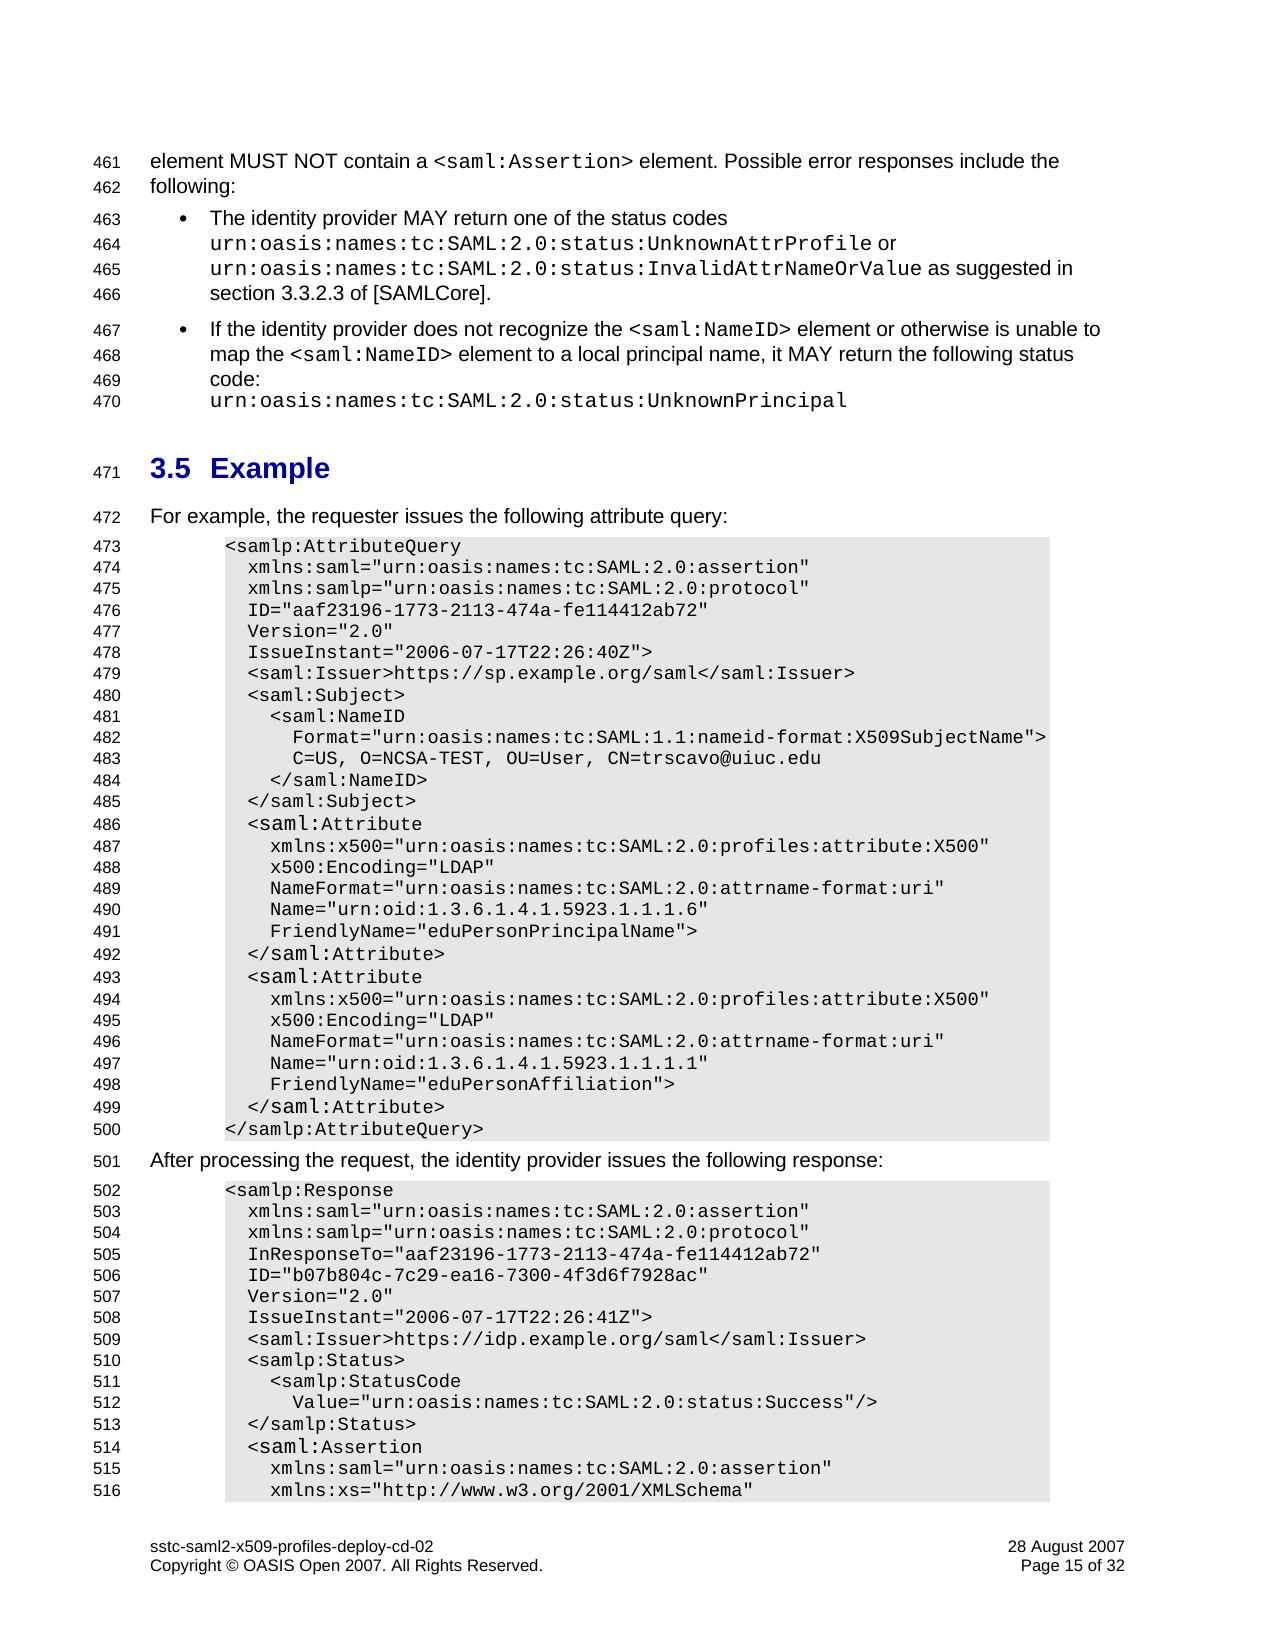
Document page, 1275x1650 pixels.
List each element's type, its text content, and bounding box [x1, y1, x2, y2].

text <saml:Issuer>https://idp.example.org/saml</saml:Issuer> [225, 1329, 1050, 1351]
list If the identity provider does not recognize the <saml:NameID> element or otherwise is unable to map the <saml:NameID> element to a local principal name, it MAY return the following status code: urn:oasis:names:tc:SAML:2.0:status:UnknownPrincipal [180, 317, 1125, 414]
text xmlns:x500="urn:oasis:names:tc:SAML:2.0:profiles:attribute:X500" [225, 990, 1050, 1011]
text </saml:NameID> [225, 770, 1050, 792]
text xmlns:saml="urn:oasis:names:tc:SAML:2.0:assertion" [225, 558, 1050, 579]
text </samlp:AttributeQuery> [225, 1119, 1050, 1141]
text Value="urn:oasis:names:tc:SAML:2.0:status:Success"/> [225, 1393, 1050, 1414]
text x500:Encoding="LDAP" [225, 1011, 1050, 1032]
text For example, the requester issues the following attribute query: [150, 505, 1125, 528]
text x500:Encoding="LDAP" [225, 858, 1050, 879]
text xmlns:samlp="urn:oasis:names:tc:SAML:2.0:protocol" [225, 579, 1050, 600]
text IssueInstant="2006-07-17T22:26:40Z"> [225, 643, 1050, 664]
text InResponseTo="aaf23196-1773-2113-474a-fe114412ab72" [225, 1244, 1050, 1266]
text ID="aaf23196-1773-2113-474a-fe114412ab72" [225, 600, 1050, 622]
text NameFormat="urn:oasis:names:tc:SAML:2.0:attrname-format:uri" Name="urn:oid:1.3.6.1.4.1.5923.1.1.1.6" [225, 879, 1050, 921]
list The identity provider MAY return one of the status codes urn:oasis:names:tc:SAML:2.0:status:UnknownAttrProfile or urn:oasis:names:tc:SAML:2.0:status:InvalidAttrNameOrValue as suggested in section 3.3.2.3 of [SAMLCore]. [180, 207, 1125, 305]
text xmlns:saml="urn:oasis:names:tc:SAML:2.0:assertion" [225, 1202, 1050, 1223]
text FriendlyName="eduPersonPrincipalName"> </saml:Attribute> [225, 921, 1050, 966]
text <saml:Issuer>https://sp.example.org/saml</saml:Issuer> [225, 664, 1050, 685]
subtitle Example [150, 452, 1125, 484]
text C=US, O=NCSA-TEST, OU=User, CN=trscavo@uiuc.edu [225, 749, 1050, 770]
text </samlp:Status> [225, 1414, 1050, 1436]
text xmlns:x500="urn:oasis:names:tc:SAML:2.0:profiles:attribute:X500" [225, 836, 1050, 858]
text Version="2.0" [225, 622, 1050, 643]
text </saml:Subject> [225, 792, 1050, 813]
text IssueInstant="2006-07-17T22:26:41Z"> [225, 1308, 1050, 1329]
text <saml:Attribute [225, 813, 1050, 836]
text <samlp:AttributeQuery [225, 537, 1050, 558]
text <samlp:StatusCode [225, 1372, 1050, 1393]
text <saml:Subject> [225, 685, 1050, 707]
text FriendlyName="eduPersonAffiliation"> </saml:Attribute> [225, 1075, 1050, 1119]
text <saml:NameID [225, 707, 1050, 728]
text element MUST NOT contain a <saml:Assertion> element. Possible error responses include the following: [150, 150, 1125, 198]
text xmlns:xs="http://www.w3.org/2001/XMLSchema" [225, 1481, 1050, 1502]
text Version="2.0" [225, 1287, 1050, 1308]
text ID="b07b804c-7c29-ea16-7300-4f3d6f7928ac" [225, 1266, 1050, 1287]
text After processing the request, the identity provider issues the following response: [150, 1149, 1125, 1172]
text xmlns:samlp="urn:oasis:names:tc:SAML:2.0:protocol" [225, 1223, 1050, 1244]
text <saml:Attribute [225, 966, 1050, 990]
text <samlp:Status> [225, 1351, 1050, 1372]
text NameFormat="urn:oasis:names:tc:SAML:2.0:attrname-format:uri" Name="urn:oid:1.3.6.1.4.1.5923.1.1.1.1" [225, 1032, 1050, 1075]
text <samlp:Response [225, 1181, 1050, 1202]
text <saml:Assertion [225, 1436, 1050, 1459]
text xmlns:saml="urn:oasis:names:tc:SAML:2.0:assertion" [225, 1459, 1050, 1481]
text Format="urn:oasis:names:tc:SAML:1.1:nameid-format:X509SubjectName"> [225, 728, 1050, 749]
